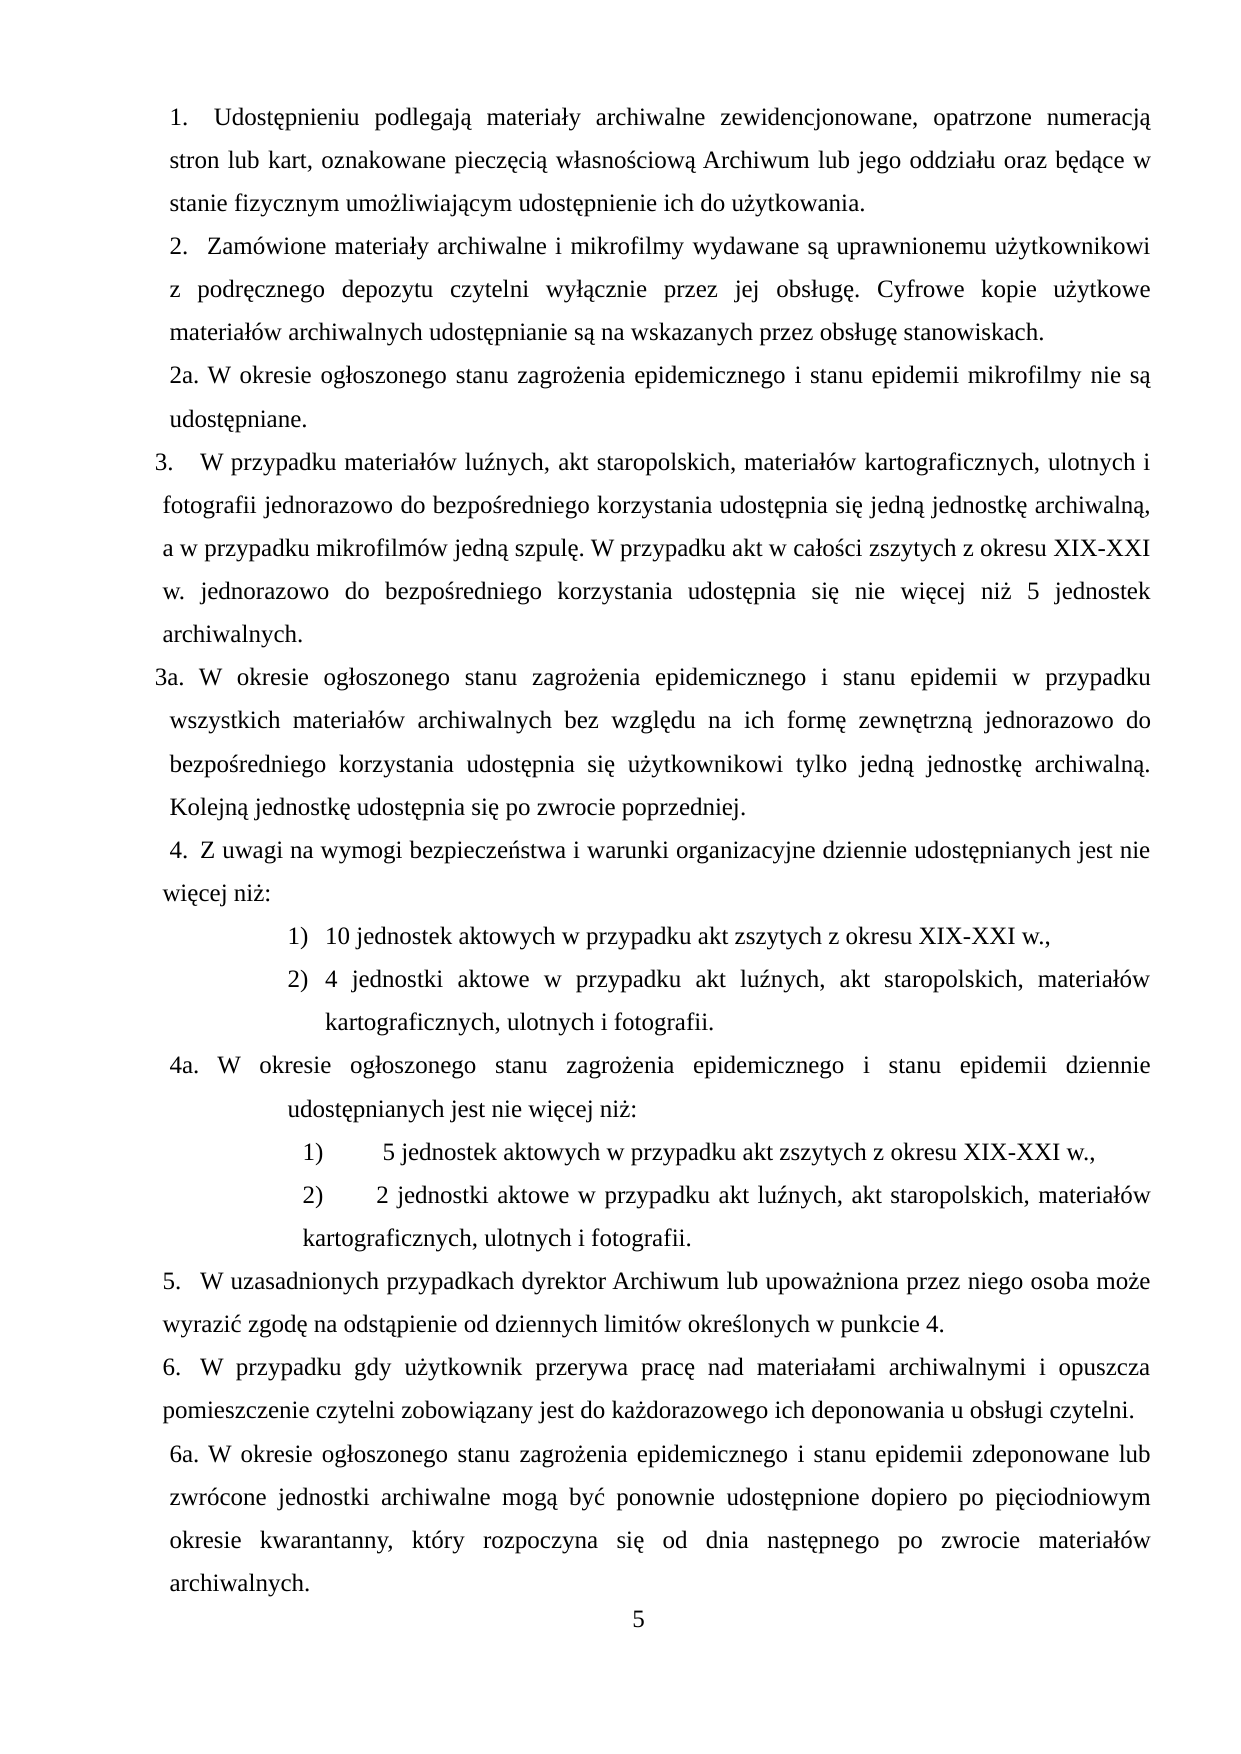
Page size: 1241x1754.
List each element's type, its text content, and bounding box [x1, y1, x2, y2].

text 4a. W okresie ogłoszonego stanu zagrożenia epidemicznego i stanu epidemii dziennie udostępnianych jest nie więcej niż: [169, 1051, 1152, 1122]
list Z uwagi na wymogi bezpieczeństwa i warunki organizacyjne dziennie udostępnianych jest nie więcej niż: [162, 835, 1152, 907]
list W przypadku gdy użytkownik przerywa pracę nad materiałami archiwalnymi i opuszcza pomieszczenie czytelni zobowiązany jest do każdorazowego ich deponowania u obsługi czytelni. [162, 1352, 1152, 1424]
text 6a. W okresie ogłoszonego stanu zagrożenia epidemicznego i stanu epidemii zdeponowane lub zwrócone jednostki archiwalne mogą być ponownie udostępnione dopiero po pięciodniowym okresie kwarantanny, który rozpoczyna się od dnia następnego po zwrocie materiałów archiwalnych. [169, 1439, 1152, 1597]
list 4 jednostki aktowe w przypadku akt luźnych, akt staropolskich, materiałów kartograficznych, ulotnych i fotografii. [287, 964, 1152, 1036]
list 5 jednostek aktowych w przypadku akt zszytych z okresu XIX-XXI w., [302, 1137, 1152, 1166]
list W uzasadnionych przypadkach dyrektor Archiwum lub upoważniona przez niego osoba może wyrazić zgodę na odstąpienie od dziennych limitów określonych w punkcie 4. [162, 1266, 1152, 1338]
list Udostępnieniu podlegają materiały archiwalne zewidencjonowane, opatrzone numeracją stron lub kart, oznakowane pieczęcią własnościową Archiwum lub jego oddziału oraz będące w stanie fizycznym umożliwiającym udostępnienie ich do użytkowania. [169, 102, 1152, 217]
list Zamówione materiały archiwalne i mikrofilmy wydawane są uprawnionemu użytkownikowi z podręcznego depozytu czytelni wyłącznie przez jej obsługę. Cyfrowe kopie użytkowe materiałów archiwalnych udostępnianie są na wskazanych przez obsługę stanowiskach. [169, 231, 1152, 346]
list 10 jednostek aktowych w przypadku akt zszytych z okresu XIX-XXI w., [287, 921, 1152, 950]
text 2a. W okresie ogłoszonego stanu zagrożenia epidemicznego i stanu epidemii mikrofilmy nie są udostępniane. [169, 361, 1152, 432]
list W przypadku materiałów luźnych, akt staropolskich, materiałów kartograficznych, ulotnych i fotografii jednorazowo do bezpośredniego korzystania udostępnia się jedną jednostkę archiwalną, a w przypadku mikrofilmów jedną szpulę. W przypadku akt w całości zszytych z okresu XIX-XXI w. jednorazowo do bezpośredniego korzystania udostępnia się nie więcej niż 5 jednostek archiwalnych. [154, 447, 1152, 648]
text 3a. W okresie ogłoszonego stanu zagrożenia epidemicznego i stanu epidemii w przypadku wszystkich materiałów archiwalnych bez względu na ich formę zewnętrzną jednorazowo do bezpośredniego korzystania udostępnia się użytkownikowi tylko jedną jednostkę archiwalną. Kolejną jednostkę udostępnia się po zwrocie poprzedniej. [154, 662, 1152, 821]
list 2 jednostki aktowe w przypadku akt luźnych, akt staropolskich, materiałów kartograficznych, ulotnych i fotografii. [302, 1180, 1152, 1252]
